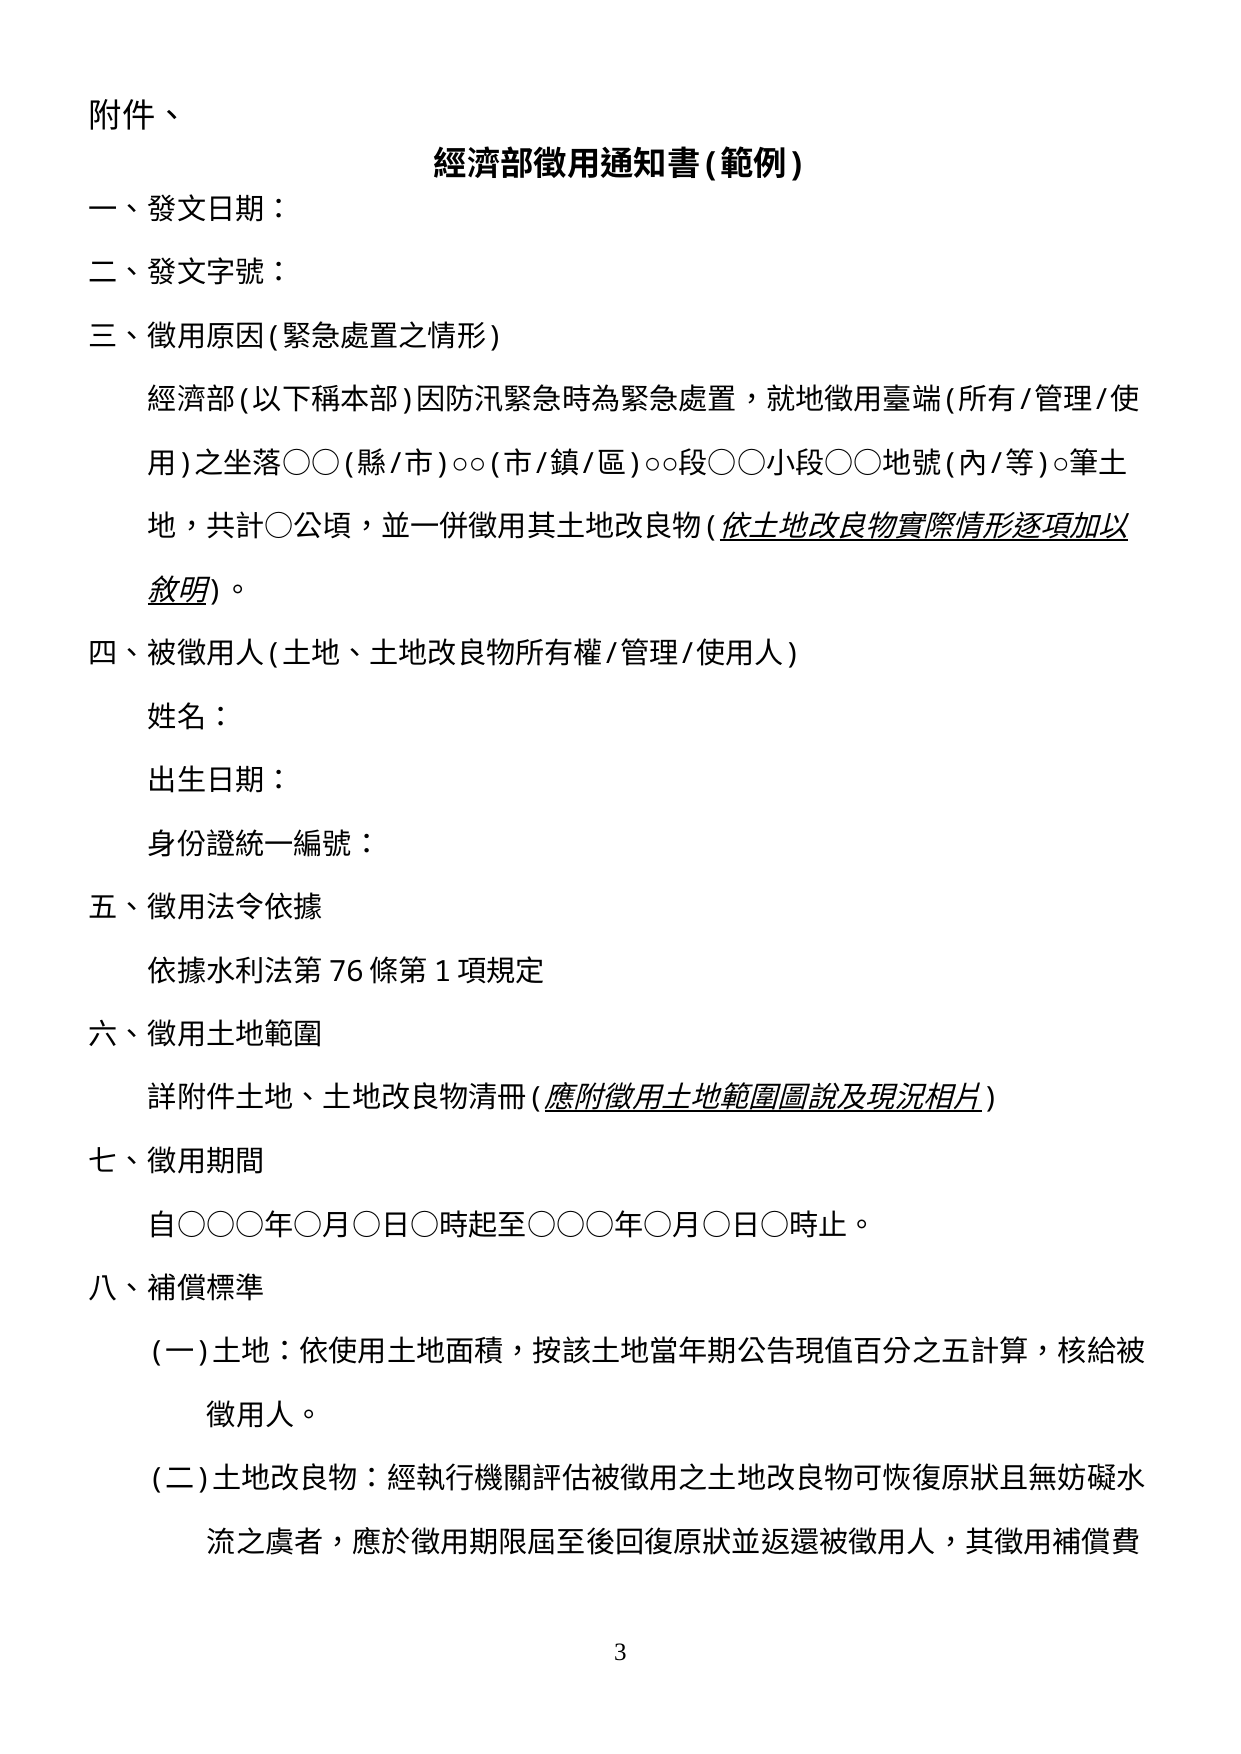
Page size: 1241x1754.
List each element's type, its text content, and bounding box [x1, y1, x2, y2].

list 徵用原因(緊急處置之情形) 經濟部(以下稱本部)因防汛緊急時為緊急處置，就地徵用臺端(所有/管理/使用)之坐落○○(縣/市)○○(市/鎮/區)○○段○○小段○○地號(內/等)○筆土地，共計○公頃，並一併徵用其土地改良物(依土地改良物實際情形逐項加以敘明)。 [88, 312, 1152, 609]
text 附件、 [88, 88, 1152, 137]
list 徵用法令依據 依據水利法第76條第1項規定 [88, 884, 1152, 989]
text (二)土地改良物：經執行機關評估被徵用之土地改良物可恢復原狀且無妨礙水流之虞者，應於徵用期限屆至後回復原狀並返還被徵用人，其徵用補償費依查估補償費千分之八計算，核給被徵用人。倘經執行機關評估該土地改良物、妨礙水流之障礙物必須拆除或未能回復為徵用前之使用者，給予全額查估補償費。 [148, 1455, 1152, 1561]
list 發文日期： [88, 185, 1152, 227]
text 經濟部徵用通知書(範例) [88, 137, 1152, 185]
list 發文字號： [88, 249, 1152, 291]
text (一)土地：依使用土地面積，按該土地當年期公告現值百分之五計算，核給被徵用人。 [148, 1328, 1152, 1434]
text 詳附件土地、土地改良物清冊(應附徵用土地範圍圖說及現況相片) [148, 1074, 1152, 1116]
list 徵用期間 [88, 1138, 1152, 1180]
text 自○○○年○月○日○時起至○○○年○月○日○時止。 [148, 1201, 1152, 1243]
list 被徵用人(土地、土地改良物所有權/管理/使用人) 姓名： 出生日期： 身份證統一編號： [88, 630, 1152, 862]
list 徵用土地範圍 [88, 1011, 1152, 1053]
list 補償標準 [88, 1264, 1152, 1307]
